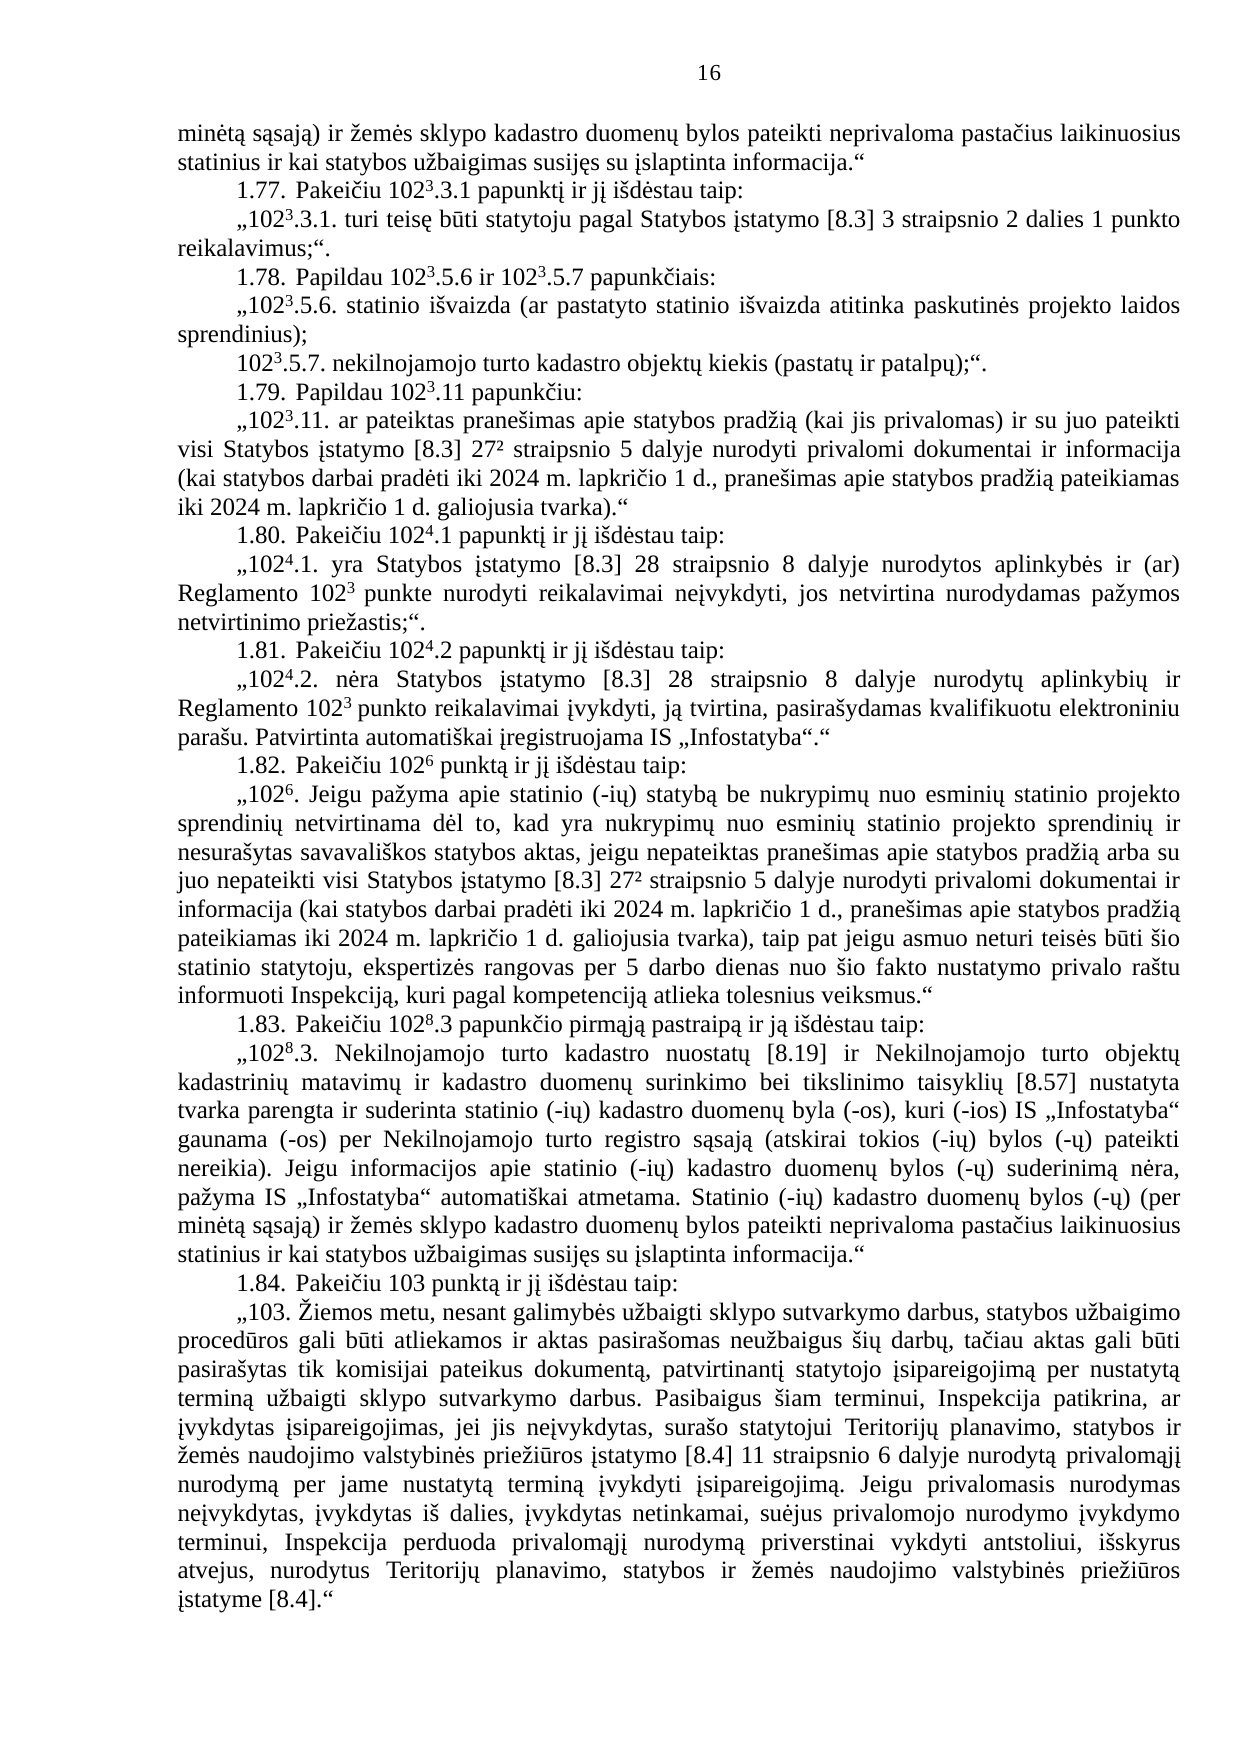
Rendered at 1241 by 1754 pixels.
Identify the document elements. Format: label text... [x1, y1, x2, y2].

text „1023.3.1. turi teisę būti statytoju pagal Statybos įstatymo [8.3] 3 straipsnio 2 dalies 1 punkto reikalavimus;“. [177, 204, 1181, 262]
text „1026. Jeigu pažyma apie statinio (-ių) statybą be nukrypimų nuo esminių statinio projekto sprendinių netvirtinama dėl to, kad yra nukrypimų nuo esminių statinio projekto sprendinių ir nesurašytas savavališkos statybos aktas, jeigu nepateiktas pranešimas apie statybos pradžią arba su juo nepateikti visi Statybos įstatymo [8.3] 27² straipsnio 5 dalyje nurodyti privalomi dokumentai ir informacija (kai statybos darbai pradėti iki 2024 m. lapkričio 1 d., pranešimas apie statybos pradžią pateikiamas iki 2024 m. lapkričio 1 d. galiojusia tvarka), taip pat jeigu asmuo neturi teisės būti šio statinio statytoju, ekspertizės rangovas per 5 darbo dienas nuo šio fakto nustatymo privalo raštu informuoti Inspekciją, kuri pagal kompetenciją atlieka tolesnius veiksmus.“ [177, 779, 1181, 1009]
text 1.80. Pakeičiu 1024.1 papunktį ir jį išdėstau taip: [236, 521, 1181, 549]
text 1.84. Pakeičiu 103 punktą ir jį išdėstau taip: [236, 1268, 1181, 1297]
text 1.79. Papildau 1023.11 papunkčiu: [236, 377, 1181, 406]
text „103. Žiemos metu, nesant galimybės užbaigti sklypo sutvarkymo darbus, statybos užbaigimo procedūros gali būti atliekamos ir aktas pasirašomas neužbaigus šių darbų, tačiau aktas gali būti pasirašytas tik komisijai pateikus dokumentą, patvirtinantį statytojo įsipareigojimą per nustatytą terminą užbaigti sklypo sutvarkymo darbus. Pasibaigus šiam terminui, Inspekcija patikrina, ar įvykdytas įsipareigojimas, jei jis neįvykdytas, surašo statytojui Teritorijų planavimo, statybos ir žemės naudojimo valstybinės priežiūros įstatymo [8.4] 11 straipsnio 6 dalyje nurodytą privalomąjį nurodymą per jame nustatytą terminą įvykdyti įsipareigojimą. Jeigu privalomasis nurodymas neįvykdytas, įvykdytas iš dalies, įvykdytas netinkamai, suėjus privalomojo nurodymo įvykdymo terminui, Inspekcija perduoda privalomąjį nurodymą priverstinai vykdyti antstoliui, išskyrus atvejus, nurodytus Teritorijų planavimo, statybos ir žemės naudojimo valstybinės priežiūros įstatyme [8.4].“ [177, 1297, 1181, 1613]
text „1024.2. nėra Statybos įstatymo [8.3] 28 straipsnio 8 dalyje nurodytų aplinkybių ir Reglamento 1023 punkto reikalavimai įvykdyti, ją tvirtina, pasirašydamas kvalifikuotu elektroniniu parašu. Patvirtinta automatiškai įregistruojama IS „Infostatyba“.“ [177, 664, 1181, 751]
text „1024.1. yra Statybos įstatymo [8.3] 28 straipsnio 8 dalyje nurodytos aplinkybės ir (ar) Reglamento 1023 punkte nurodyti reikalavimai neįvykdyti, jos netvirtina nurodydamas pažymos netvirtinimo priežastis;“. [177, 549, 1181, 636]
text 1.82. Pakeičiu 1026 punktą ir jį išdėstau taip: [236, 751, 1181, 779]
text 1.83. Pakeičiu 1028.3 papunkčio pirmąją pastraipą ir ją išdėstau taip: [236, 1009, 1181, 1038]
text 1.78. Papildau 1023.5.6 ir 1023.5.7 papunkčiais: [236, 262, 1181, 291]
text 1.77. Pakeičiu 1023.3.1 papunktį ir jį išdėstau taip: [236, 176, 1181, 204]
text 1023.5.7. nekilnojamojo turto kadastro objektų kiekis (pastatų ir patalpų);“. [177, 348, 1181, 377]
text 1.81. Pakeičiu 1024.2 papunktį ir jį išdėstau taip: [236, 636, 1181, 664]
text „1028.3. Nekilnojamojo turto kadastro nuostatų [8.19] ir Nekilnojamojo turto objektų kadastrinių matavimų ir kadastro duomenų surinkimo bei tikslinimo taisyklių [8.57] nustatyta tvarka parengta ir suderinta statinio (-ių) kadastro duomenų byla (-os), kuri (-ios) IS „Infostatyba“ gaunama (-os) per Nekilnojamojo turto registro sąsają (atskirai tokios (-ių) bylos (-ų) pateikti nereikia). Jeigu informacijos apie statinio (-ių) kadastro duomenų bylos (-ų) suderinimą nėra, pažyma IS „Infostatyba“ automatiškai atmetama. Statinio (-ių) kadastro duomenų bylos (-ų) (per minėtą sąsają) ir žemės sklypo kadastro duomenų bylos pateikti neprivaloma pastačius laikinuosius statinius ir kai statybos užbaigimas susijęs su įslaptinta informacija.“ [177, 1038, 1181, 1268]
text „1023.11. ar pateiktas pranešimas apie statybos pradžią (kai jis privalomas) ir su juo pateikti visi Statybos įstatymo [8.3] 27² straipsnio 5 dalyje nurodyti privalomi dokumentai ir informacija (kai statybos darbai pradėti iki 2024 m. lapkričio 1 d., pranešimas apie statybos pradžią pateikiamas iki 2024 m. lapkričio 1 d. galiojusia tvarka).“ [177, 406, 1181, 521]
text „1023.5.6. statinio išvaizda (ar pastatyto statinio išvaizda atitinka paskutinės projekto laidos sprendinius); [177, 291, 1181, 348]
text minėtą sąsają) ir žemės sklypo kadastro duomenų bylos pateikti neprivaloma pastačius laikinuosius statinius ir kai statybos užbaigimas susijęs su įslaptinta informacija.“ [177, 118, 1181, 176]
